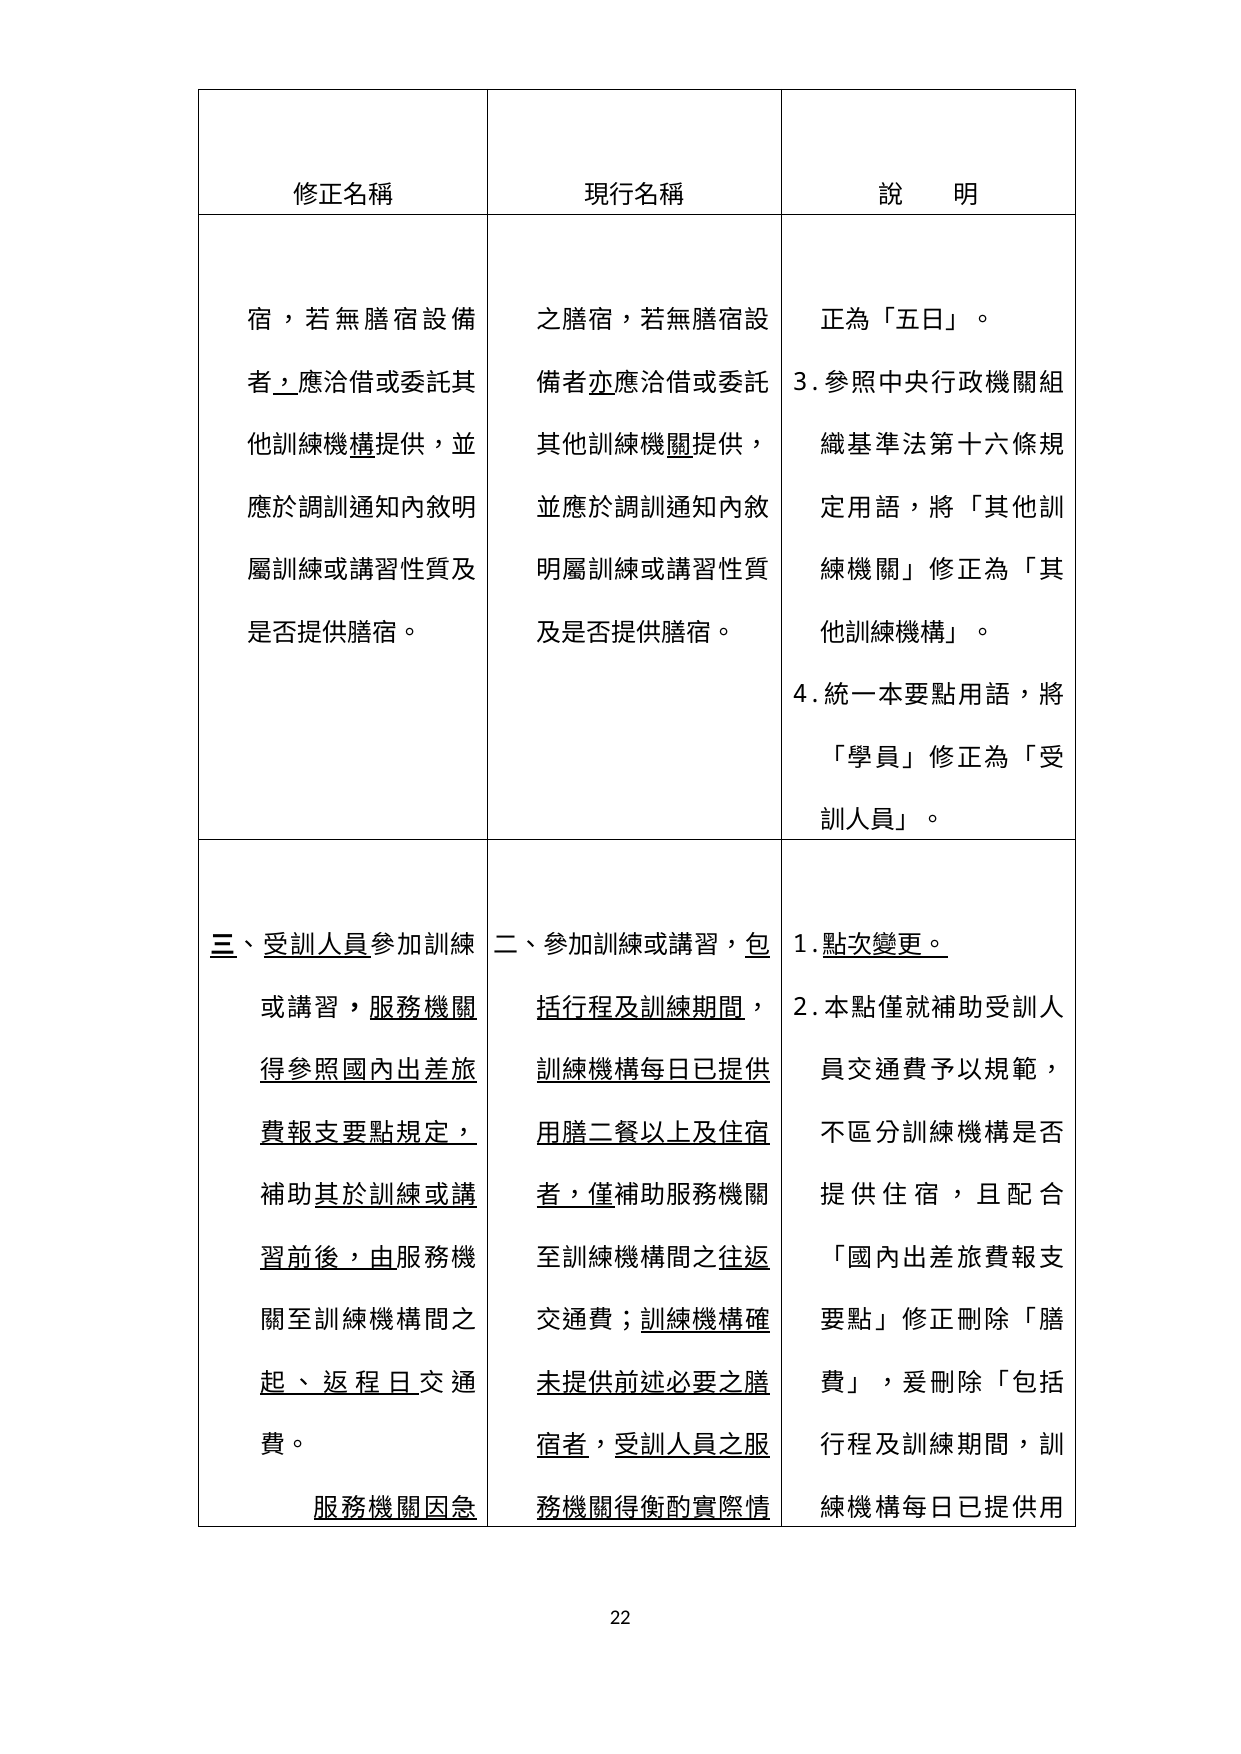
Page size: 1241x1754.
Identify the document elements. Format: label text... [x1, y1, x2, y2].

table_cell 三、受訓人員參加訓練或講習，服務機關得參照國內出差旅費報支要點規定，補助其於訓練或講習前後，由服務機關至訓練機構間之起、返程日交通費。 服務機關因急 [199, 840, 487, 1526]
table_cell 正為「五日」。 3.參照中央行政機關組織基準法第十六條規定用語，將「其他訓練機關」修正為「其他訓練機構」。 4.統一本要點用語，將「學員」修正為「受訓人員」。 [782, 215, 1075, 839]
table_header 說 明 [782, 90, 1075, 214]
table_cell 1.點次變更。 2.本點僅就補助受訓人員交通費予以規範，不區分訓練機構是否提供住宿，且配合「國內出差旅費報支要點」修正刪除「膳費」，爰刪除「包括行程及訓練期間，訓練機構每日已提供用 [782, 840, 1075, 1526]
table_cell 二、參加訓練或講習，包括行程及訓練期間，訓練機構每日已提供用膳二餐以上及住宿者，僅補助服務機關至訓練機構間之往返交通費；訓練機構確未提供前述必要之膳宿者，受訓人員之服務機關得衡酌實際情 [488, 840, 781, 1526]
table_header 修正名稱 [199, 90, 487, 214]
table_cell 宿，若無膳宿設備者，應洽借或委託其他訓練機構提供，並應於調訓通知內敘明屬訓練或講習性質及是否提供膳宿。 [199, 215, 487, 839]
table_cell 之膳宿，若無膳宿設備者亦應洽借或委託其他訓練機關提供，並應於調訓通知內敘明屬訓練或講習性質及是否提供膳宿。 [488, 215, 781, 839]
table_header 現行名稱 [488, 90, 781, 214]
